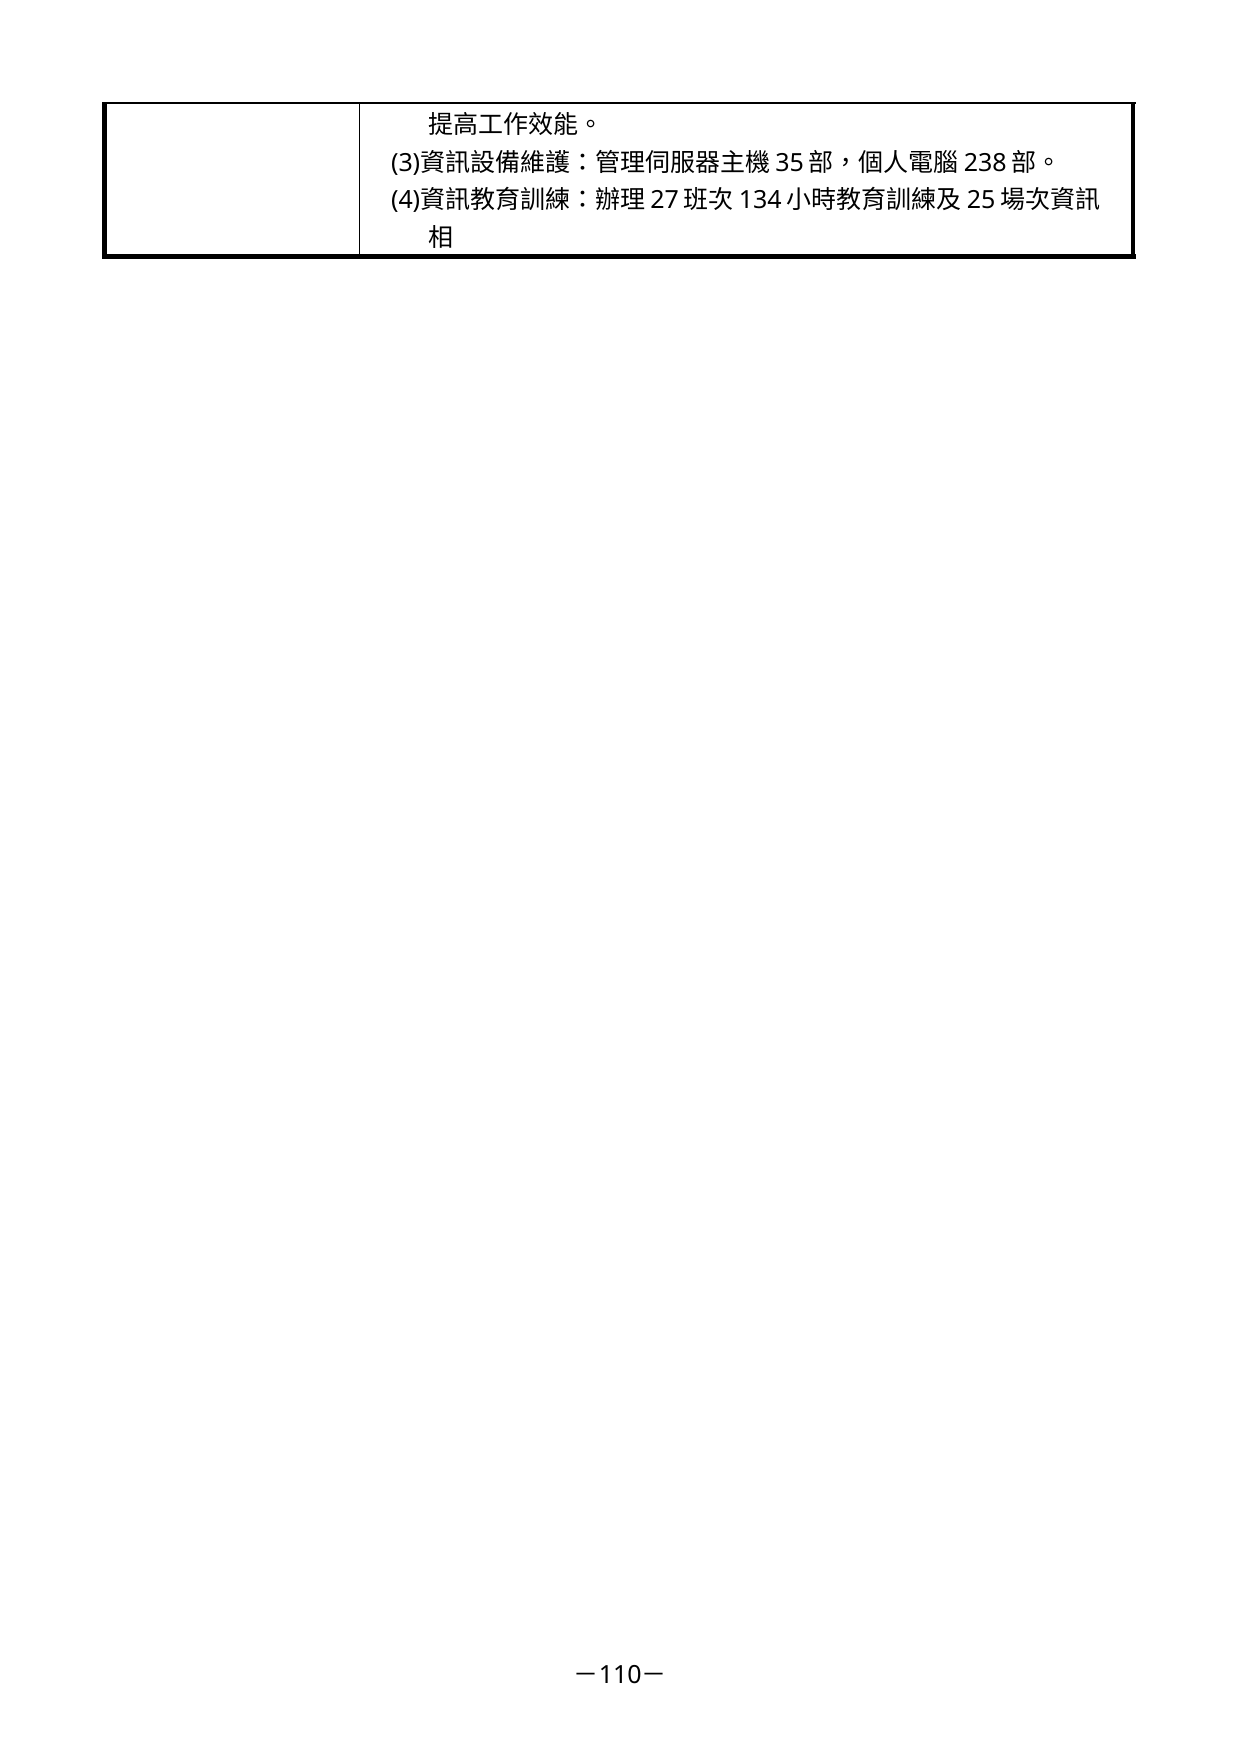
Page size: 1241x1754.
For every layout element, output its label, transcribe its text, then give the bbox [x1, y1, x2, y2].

table_cell [107, 104, 359, 254]
table_cell 提高工作效能。 (3)資訊設備維護：管理伺服器主機35部，個人電腦238部。 (4)資訊教育訓練：辦理27班次134小時教育訓練及25場次資訊相 [360, 104, 1131, 254]
